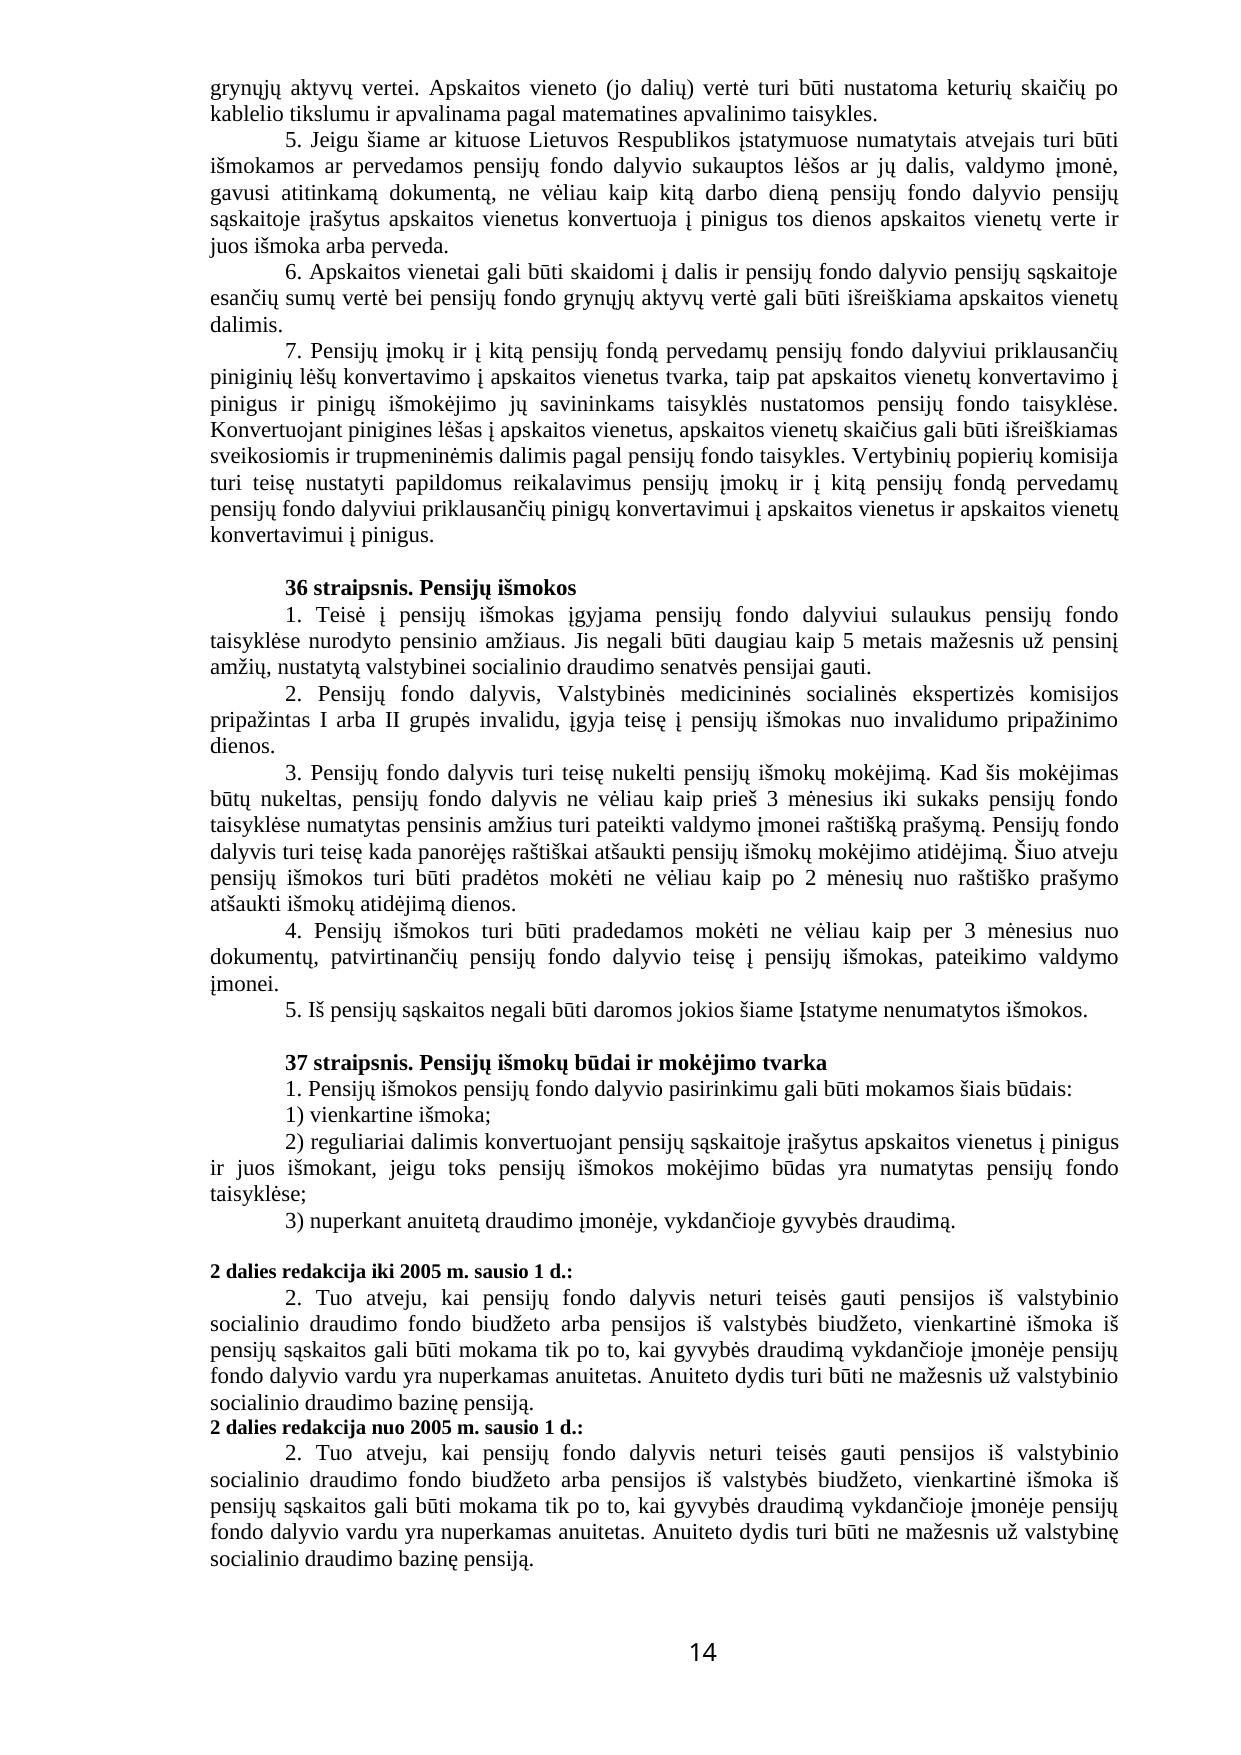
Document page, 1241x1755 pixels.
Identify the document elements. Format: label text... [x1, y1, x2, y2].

text 3) nuperkant anuitetą draudimo įmonėje, vykdančioje gyvybės draudimą. [210, 1207, 1120, 1233]
text 2 dalies redakcija iki 2005 m. sausio 1 d.: [210, 1259, 1120, 1283]
text 5. Iš pensijų sąskaitos negali būti daromos jokios šiame Įstatyme nenumatytos išmokos. [210, 996, 1120, 1022]
text 2. Pensijų fondo dalyvis, Valstybinės medicininės socialinės ekspertizės komisijos pripažintas I arba II grupės invalidu, įgyja teisę į pensijų išmokas nuo invalidumo pripažinimo dienos. [210, 680, 1120, 759]
text 2 dalies redakcija nuo 2005 m. sausio 1 d.: [210, 1415, 1120, 1439]
text 2. Tuo atveju, kai pensijų fondo dalyvis neturi teisės gauti pensijos iš valstybinio socialinio draudimo fondo biudžeto arba pensijos iš valstybės biudžeto, vienkartinė išmoka iš pensijų sąskaitos gali būti mokama tik po to, kai gyvybės draudimą vykdančioje įmonėje pensijų fondo dalyvio vardu yra nuperkamas anuitetas. Anuiteto dydis turi būti ne mažesnis už valstybinio socialinio draudimo bazinę pensiją. [210, 1283, 1120, 1415]
text 5. Jeigu šiame ar kituose Lietuvos Respublikos įstatymuose numatytais atvejais turi būti išmokamos ar pervedamos pensijų fondo dalyvio sukauptos lėšos ar jų dalis, valdymo įmonė, gavusi atitinkamą dokumentą, ne vėliau kaip kitą darbo dieną pensijų fondo dalyvio pensijų sąskaitoje įrašytus apskaitos vienetus konvertuoja į pinigus tos dienos apskaitos vienetų verte ir juos išmoka arba perveda. [210, 126, 1120, 258]
text 6. Apskaitos vienetai gali būti skaidomi į dalis ir pensijų fondo dalyvio pensijų sąskaitoje esančių sumų vertė bei pensijų fondo grynųjų aktyvų vertė gali būti išreiškiama apskaitos vienetų dalimis. [210, 258, 1120, 337]
text grynųjų aktyvų vertei. Apskaitos vieneto (jo dalių) vertė turi būti nustatoma keturių skaičių po kablelio tikslumu ir apvalinama pagal matematines apvalinimo taisykles. [210, 73, 1120, 126]
text 4. Pensijų išmokos turi būti pradedamos mokėti ne vėliau kaip per 3 mėnesius nuo dokumentų, patvirtinančių pensijų fondo dalyvio teisę į pensijų išmokas, pateikimo valdymo įmonei. [210, 917, 1120, 996]
text 2. Tuo atveju, kai pensijų fondo dalyvis neturi teisės gauti pensijos iš valstybinio socialinio draudimo fondo biudžeto arba pensijos iš valstybės biudžeto, vienkartinė išmoka iš pensijų sąskaitos gali būti mokama tik po to, kai gyvybės draudimą vykdančioje įmonėje pensijų fondo dalyvio vardu yra nuperkamas anuitetas. Anuiteto dydis turi būti ne mažesnis už valstybinę socialinio draudimo bazinę pensiją. [210, 1439, 1120, 1571]
text 37 straipsnis. Pensijų išmokų būdai ir mokėjimo tvarka [210, 1049, 1120, 1075]
text 36 straipsnis. Pensijų išmokos [210, 574, 1120, 601]
text 1. Pensijų išmokos pensijų fondo dalyvio pasirinkimu gali būti mokamos šiais būdais: [210, 1075, 1120, 1101]
text 3. Pensijų fondo dalyvis turi teisę nukelti pensijų išmokų mokėjimą. Kad šis mokėjimas būtų nukeltas, pensijų fondo dalyvis ne vėliau kaip prieš 3 mėnesius iki sukaks pensijų fondo taisyklėse numatytas pensinis amžius turi pateikti valdymo įmonei raštišką prašymą. Pensijų fondo dalyvis turi teisę kada panorėjęs raštiškai atšaukti pensijų išmokų mokėjimo atidėjimą. Šiuo atveju pensijų išmokos turi būti pradėtos mokėti ne vėliau kaip po 2 mėnesių nuo raštiško prašymo atšaukti išmokų atidėjimą dienos. [210, 759, 1120, 917]
text 1) vienkartine išmoka; [210, 1101, 1120, 1128]
text 2) reguliariai dalimis konvertuojant pensijų sąskaitoje įrašytus apskaitos vienetus į pinigus ir juos išmokant, jeigu toks pensijų išmokos mokėjimo būdas yra numatytas pensijų fondo taisyklėse; [210, 1128, 1120, 1207]
text 7. Pensijų įmokų ir į kitą pensijų fondą pervedamų pensijų fondo dalyviui priklausančių piniginių lėšų konvertavimo į apskaitos vienetus tvarka, taip pat apskaitos vienetų konvertavimo į pinigus ir pinigų išmokėjimo jų savininkams taisyklės nustatomos pensijų fondo taisyklėse. Konvertuojant pinigines lėšas į apskaitos vienetus, apskaitos vienetų skaičius gali būti išreiškiamas sveikosiomis ir trupmeninėmis dalimis pagal pensijų fondo taisykles. Vertybinių popierių komisija turi teisę nustatyti papildomus reikalavimus pensijų įmokų ir į kitą pensijų fondą pervedamų pensijų fondo dalyviui priklausančių pinigų konvertavimui į apskaitos vienetus ir apskaitos vienetų konvertavimui į pinigus. [210, 337, 1120, 548]
text 1. Teisė į pensijų išmokas įgyjama pensijų fondo dalyviui sulaukus pensijų fondo taisyklėse nurodyto pensinio amžiaus. Jis negali būti daugiau kaip 5 metais mažesnis už pensinį amžių, nustatytą valstybinei socialinio draudimo senatvės pensijai gauti. [210, 601, 1120, 680]
